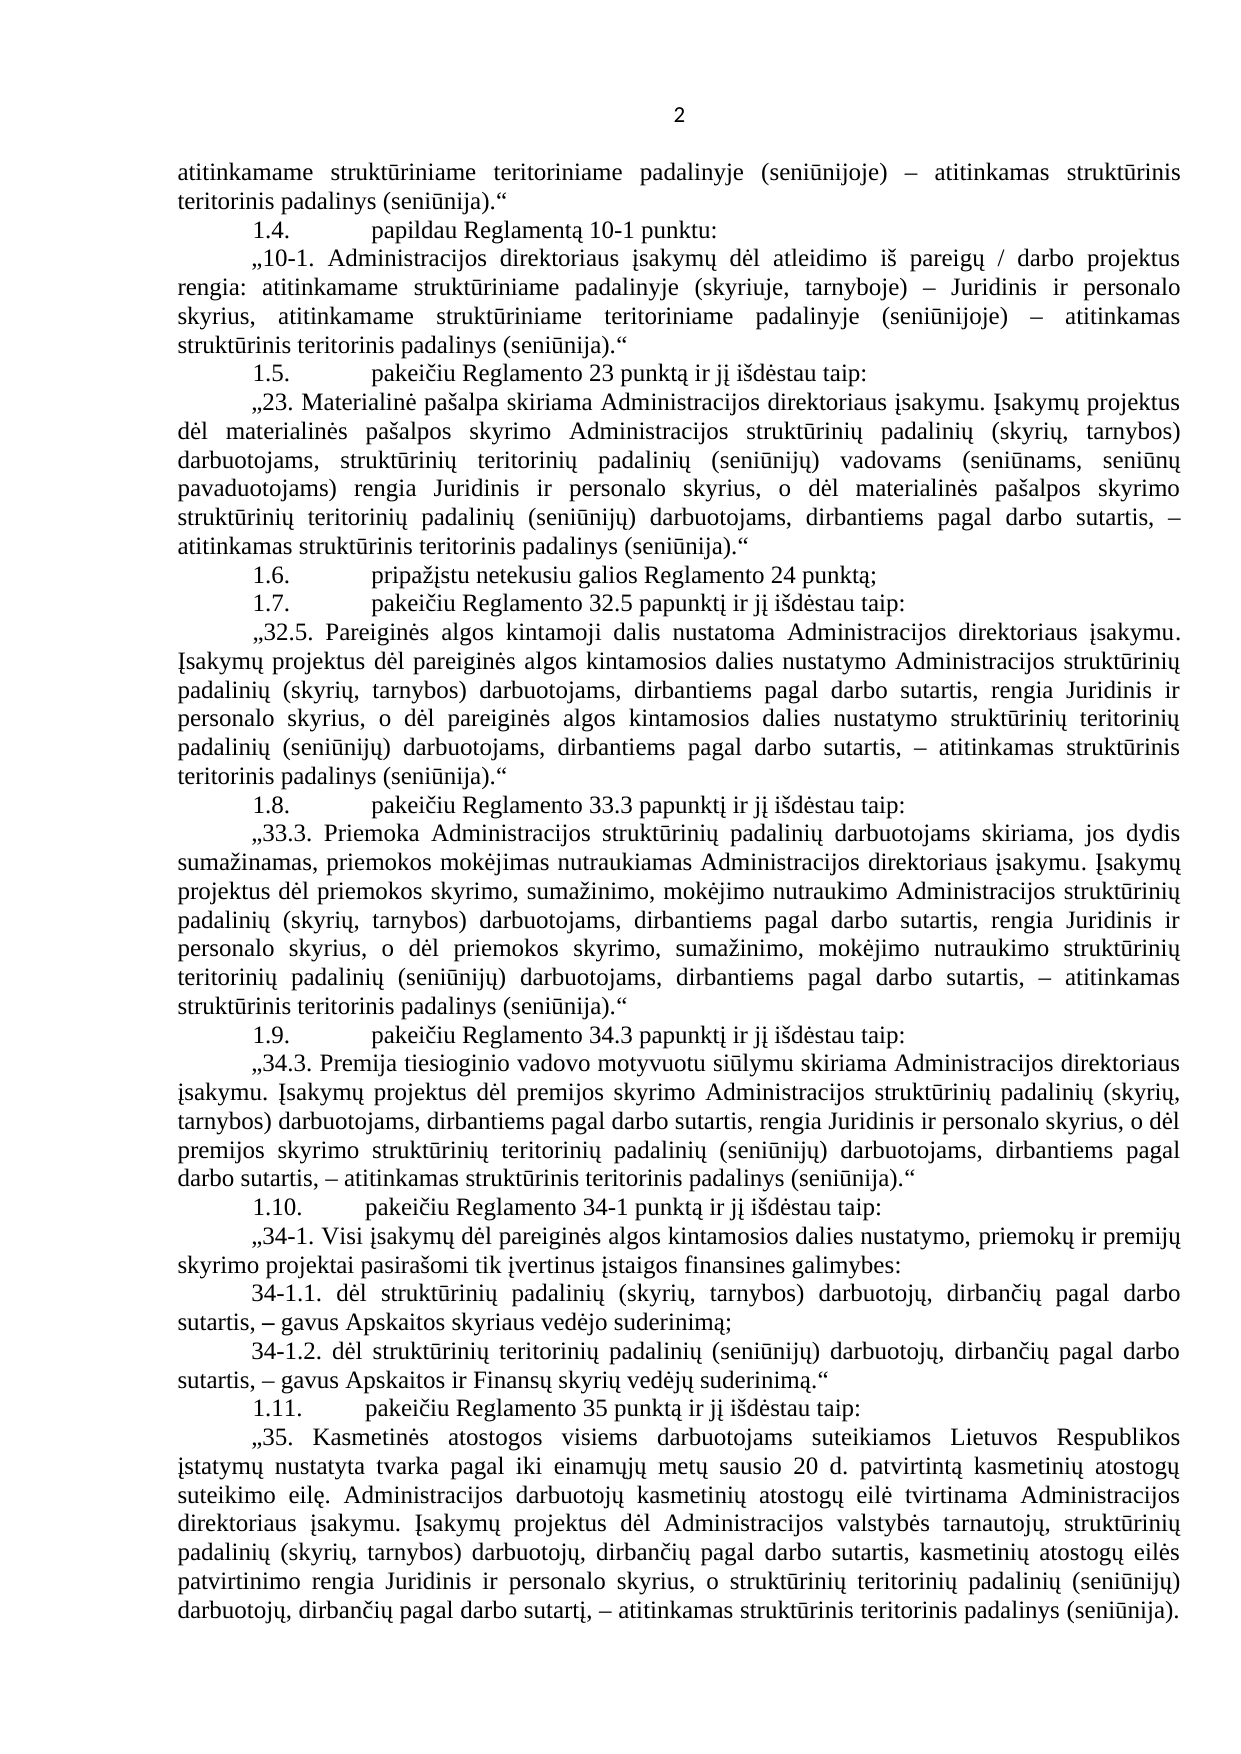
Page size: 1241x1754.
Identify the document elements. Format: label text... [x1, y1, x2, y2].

text 1.8. pakeičiu Reglamento 33.3 papunktį ir jį išdėstau taip: [252, 790, 1181, 818]
text 1.6. pripažįstu netekusiu galios Reglamento 24 punktą; [252, 560, 1181, 588]
text „32.5. Pareiginės algos kintamoji dalis nustatoma Administracijos direktoriaus įsakymu. Įsakymų projektus dėl pareiginės algos kintamosios dalies nustatymo Administracijos struktūrinių padalinių (skyrių, tarnybos) darbuotojams, dirbantiems pagal darbo sutartis, rengia Juridinis ir personalo skyrius, o dėl pareiginės algos kintamosios dalies nustatymo struktūrinių teritorinių padalinių (seniūnijų) darbuotojams, dirbantiems pagal darbo sutartis, – atitinkamas struktūrinis teritorinis padalinys (seniūnija).“ [177, 617, 1181, 790]
text 1.11. pakeičiu Reglamento 35 punktą ir jį išdėstau taip: [252, 1393, 1181, 1422]
text atitinkamame struktūriniame teritoriniame padalinyje (seniūnijoje) – atitinkamas struktūrinis teritorinis padalinys (seniūnija).“ [177, 157, 1181, 215]
text „34-1. Visi įsakymų dėl pareiginės algos kintamosios dalies nustatymo, priemokų ir premijų skyrimo projektai pasirašomi tik įvertinus įstaigos finansines galimybes: [177, 1221, 1181, 1278]
text „23. Materialinė pašalpa skiriama Administracijos direktoriaus įsakymu. Įsakymų projektus dėl materialinės pašalpos skyrimo Administracijos struktūrinių padalinių (skyrių, tarnybos) darbuotojams, struktūrinių teritorinių padalinių (seniūnijų) vadovams (seniūnams, seniūnų pavaduotojams) rengia Juridinis ir personalo skyrius, o dėl materialinės pašalpos skyrimo struktūrinių teritorinių padalinių (seniūnijų) darbuotojams, dirbantiems pagal darbo sutartis, – atitinkamas struktūrinis teritorinis padalinys (seniūnija).“ [177, 387, 1181, 560]
text 1.4. papildau Reglamentą 10-1 punktu: [252, 215, 1181, 243]
text 1.5. pakeičiu Reglamento 23 punktą ir jį išdėstau taip: [252, 358, 1181, 387]
text 34-1.1. dėl struktūrinių padalinių (skyrių, tarnybos) darbuotojų, dirbančių pagal darbo sutartis, – gavus Apskaitos skyriaus vedėjo suderinimą; [177, 1278, 1181, 1336]
text „10-1. Administracijos direktoriaus įsakymų dėl atleidimo iš pareigų / darbo projektus rengia: atitinkamame struktūriniame padalinyje (skyriuje, tarnyboje) – Juridinis ir personalo skyrius, atitinkamame struktūriniame teritoriniame padalinyje (seniūnijoje) – atitinkamas struktūrinis teritorinis padalinys (seniūnija).“ [177, 243, 1181, 358]
text 1.10. pakeičiu Reglamento 34-1 punktą ir jį išdėstau taip: [252, 1192, 1181, 1221]
text „35. Kasmetinės atostogos visiems darbuotojams suteikiamos Lietuvos Respublikos įstatymų nustatyta tvarka pagal iki einamųjų metų sausio 20 d. patvirtintą kasmetinių atostogų suteikimo eilę. Administracijos darbuotojų kasmetinių atostogų eilė tvirtinama Administracijos direktoriaus įsakymu. Įsakymų projektus dėl Administracijos valstybės tarnautojų, struktūrinių padalinių (skyrių, tarnybos) darbuotojų, dirbančių pagal darbo sutartis, kasmetinių atostogų eilės patvirtinimo rengia Juridinis ir personalo skyrius, o struktūrinių teritorinių padalinių (seniūnijų) darbuotojų, dirbančių pagal darbo sutartį, – atitinkamas struktūrinis teritorinis padalinys (seniūnija). [177, 1422, 1181, 1623]
text „34.3. Premija tiesioginio vadovo motyvuotu siūlymu skiriama Administracijos direktoriaus įsakymu. Įsakymų projektus dėl premijos skyrimo Administracijos struktūrinių padalinių (skyrių, tarnybos) darbuotojams, dirbantiems pagal darbo sutartis, rengia Juridinis ir personalo skyrius, o dėl premijos skyrimo struktūrinių teritorinių padalinių (seniūnijų) darbuotojams, dirbantiems pagal darbo sutartis, – atitinkamas struktūrinis teritorinis padalinys (seniūnija).“ [177, 1048, 1181, 1192]
text „33.3. Priemoka Administracijos struktūrinių padalinių darbuotojams skiriama, jos dydis sumažinamas, priemokos mokėjimas nutraukiamas Administracijos direktoriaus įsakymu. Įsakymų projektus dėl priemokos skyrimo, sumažinimo, mokėjimo nutraukimo Administracijos struktūrinių padalinių (skyrių, tarnybos) darbuotojams, dirbantiems pagal darbo sutartis, rengia Juridinis ir personalo skyrius, o dėl priemokos skyrimo, sumažinimo, mokėjimo nutraukimo struktūrinių teritorinių padalinių (seniūnijų) darbuotojams, dirbantiems pagal darbo sutartis, – atitinkamas struktūrinis teritorinis padalinys (seniūnija).“ [177, 818, 1181, 1020]
text 1.9. pakeičiu Reglamento 34.3 papunktį ir jį išdėstau taip: [252, 1020, 1181, 1048]
text 1.7. pakeičiu Reglamento 32.5 papunktį ir jį išdėstau taip: [252, 588, 1181, 617]
text 34-1.2. dėl struktūrinių teritorinių padalinių (seniūnijų) darbuotojų, dirbančių pagal darbo sutartis, – gavus Apskaitos ir Finansų skyrių vedėjų suderinimą.“ [177, 1336, 1181, 1393]
